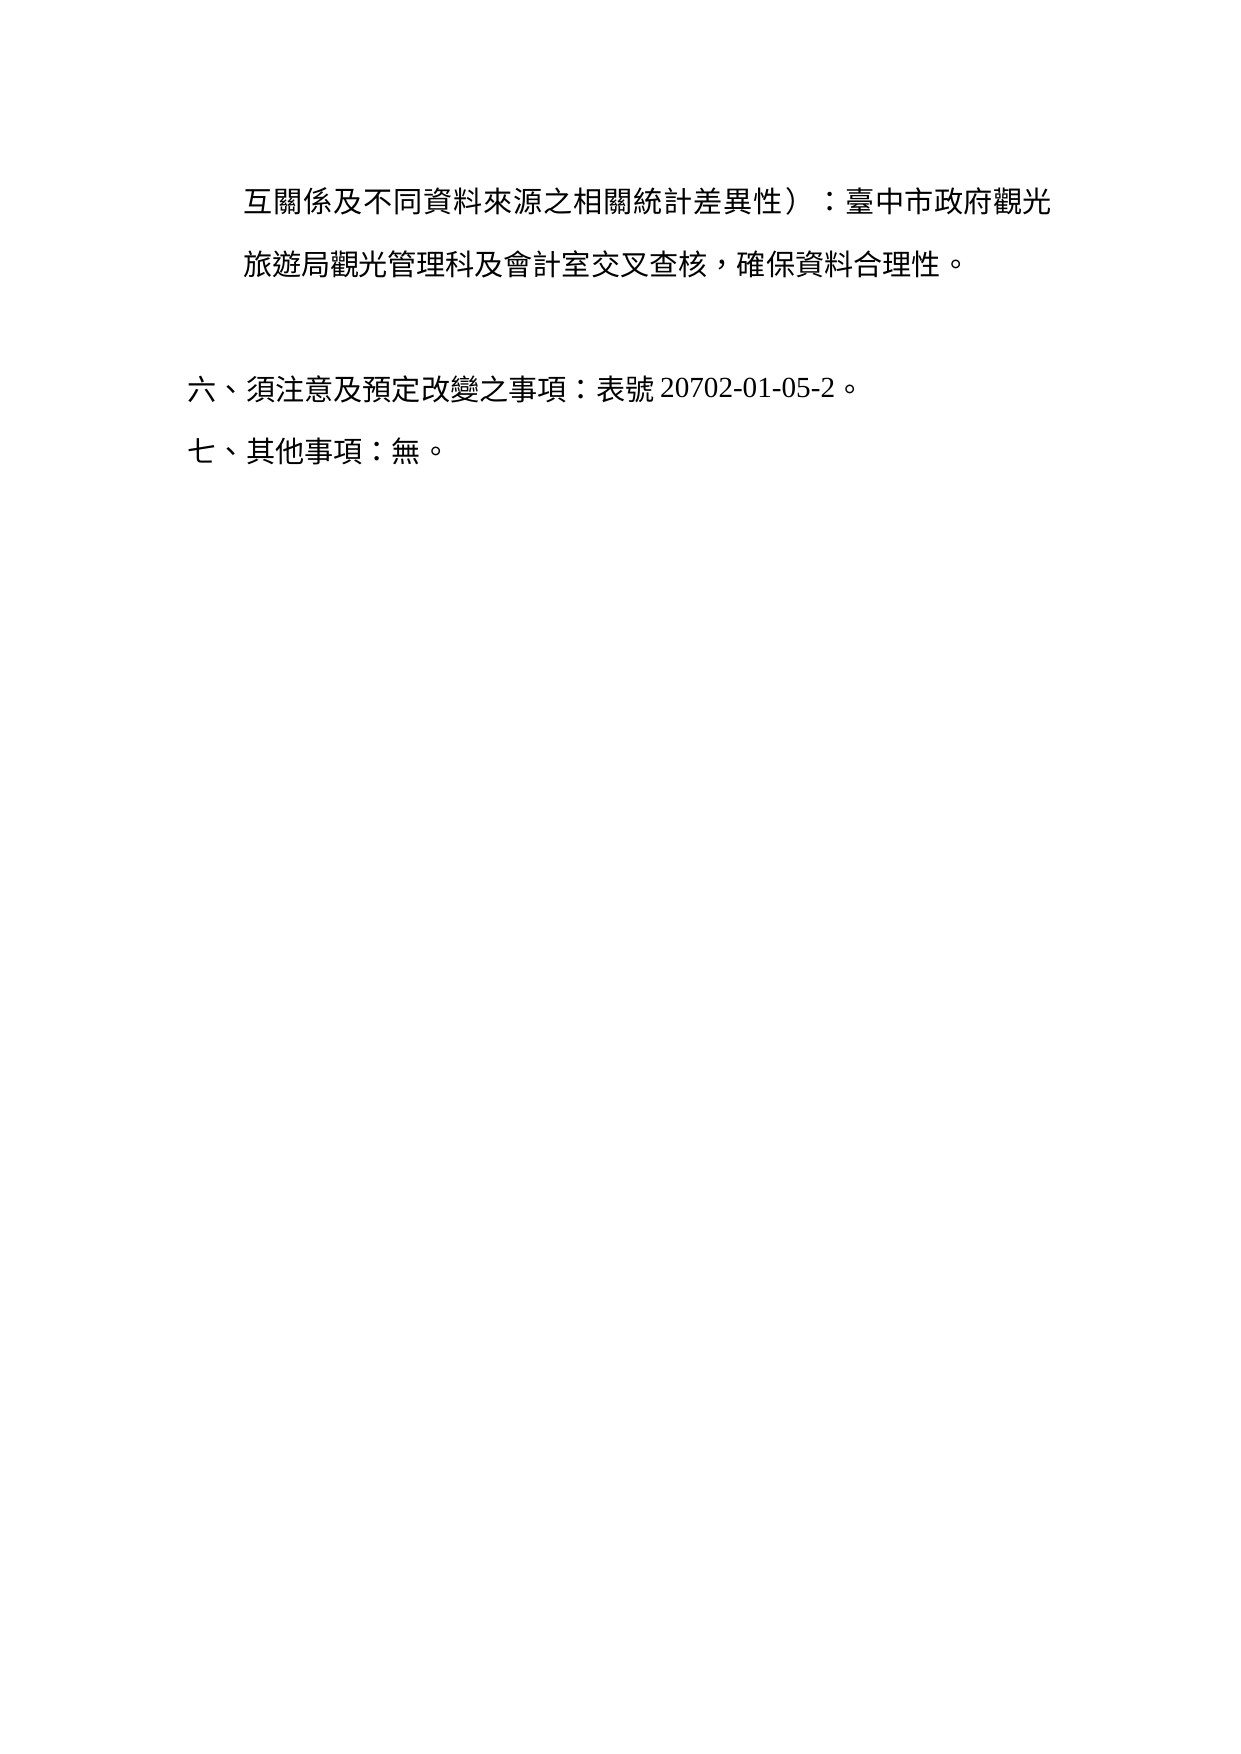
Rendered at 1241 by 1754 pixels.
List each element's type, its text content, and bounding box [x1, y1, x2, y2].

text 互關係及不同資料來源之相關統計差異性）：臺中市政府觀光旅遊局觀光管理科及會計室交叉查核，確保資料合理性。 [169, 158, 1053, 283]
text 七、其他事項：無。 [187, 408, 1053, 471]
text 六、須注意及預定改變之事項：表號20702-01-05-2。 [187, 346, 1053, 408]
